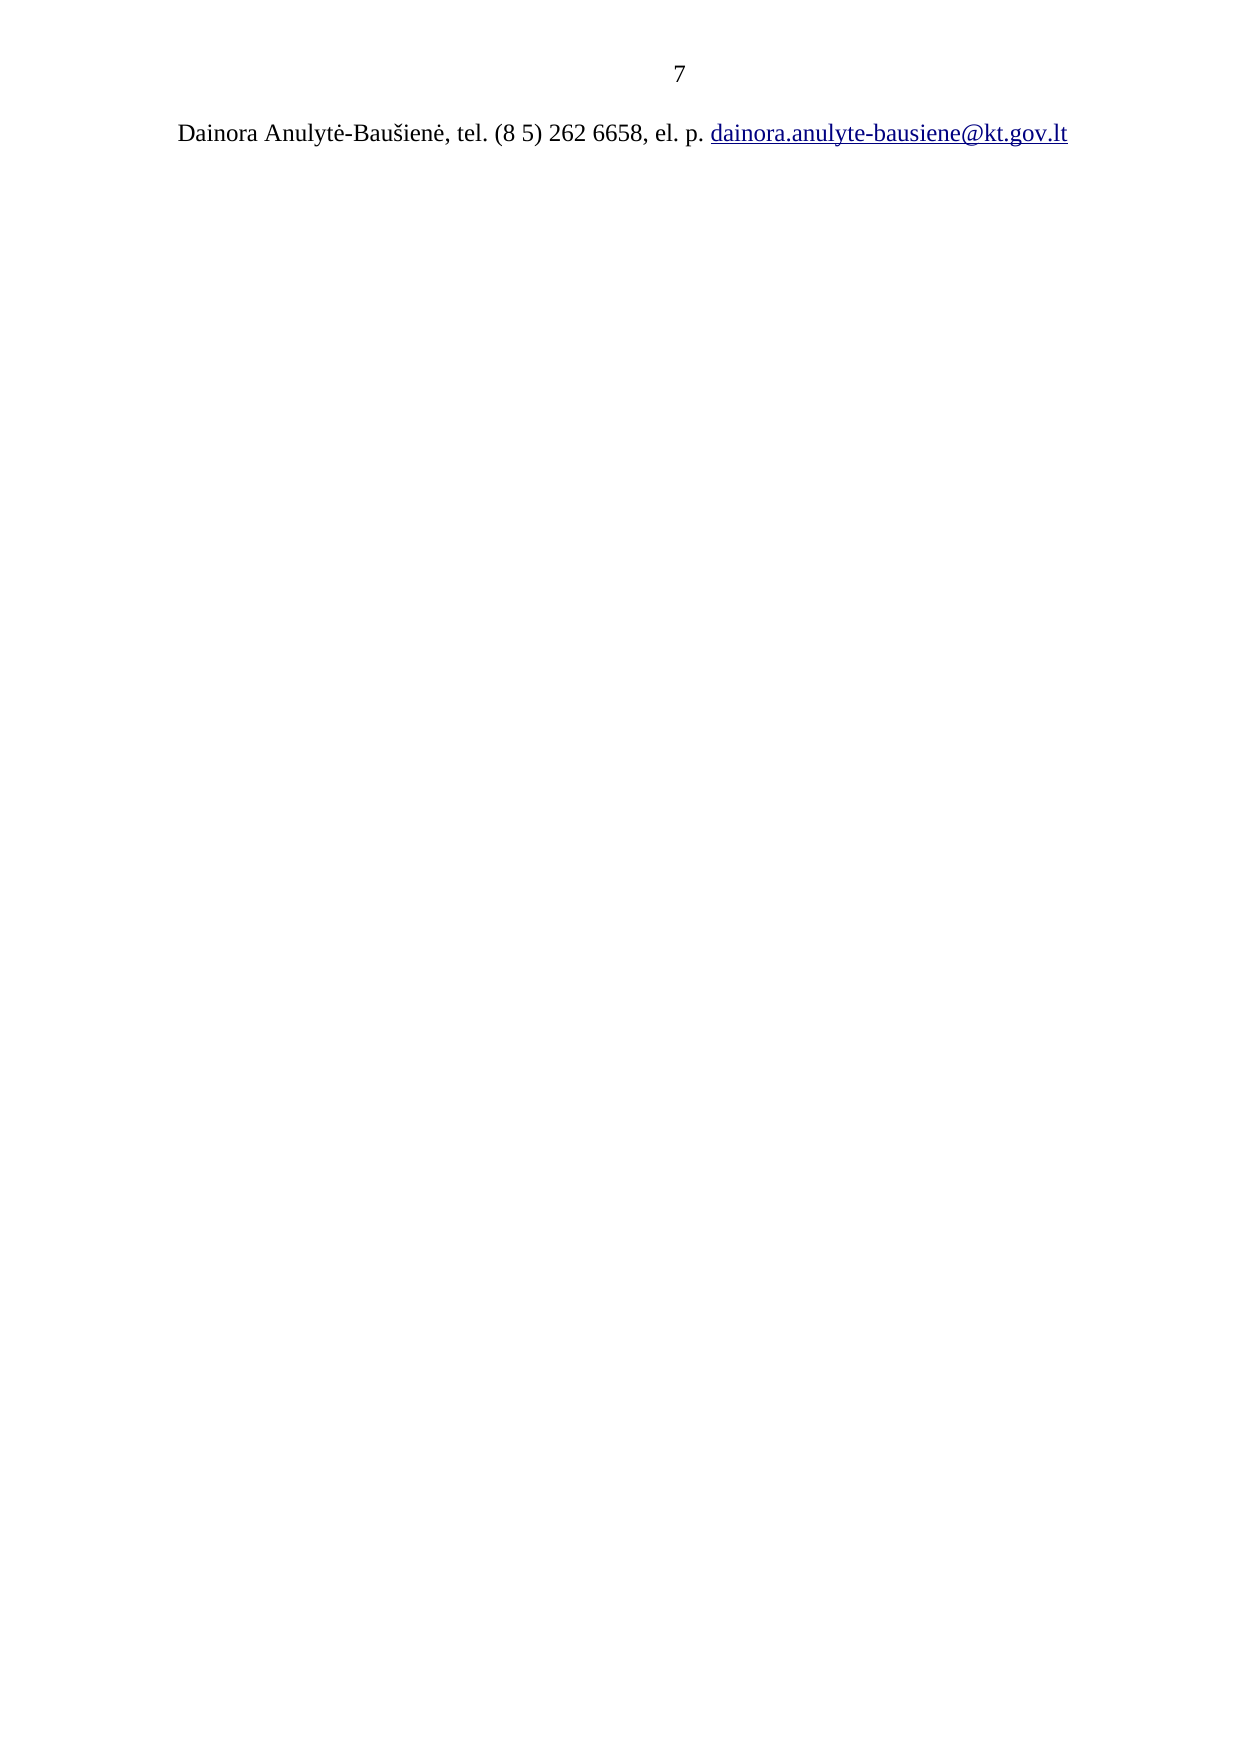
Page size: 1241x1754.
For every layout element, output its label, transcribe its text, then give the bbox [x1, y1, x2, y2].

text Dainora Anulytė-Baušienė, tel. (8 5) 262 6658, el. p. dainora.anulyte-bausiene@kt.gov.lt [177, 118, 1181, 147]
